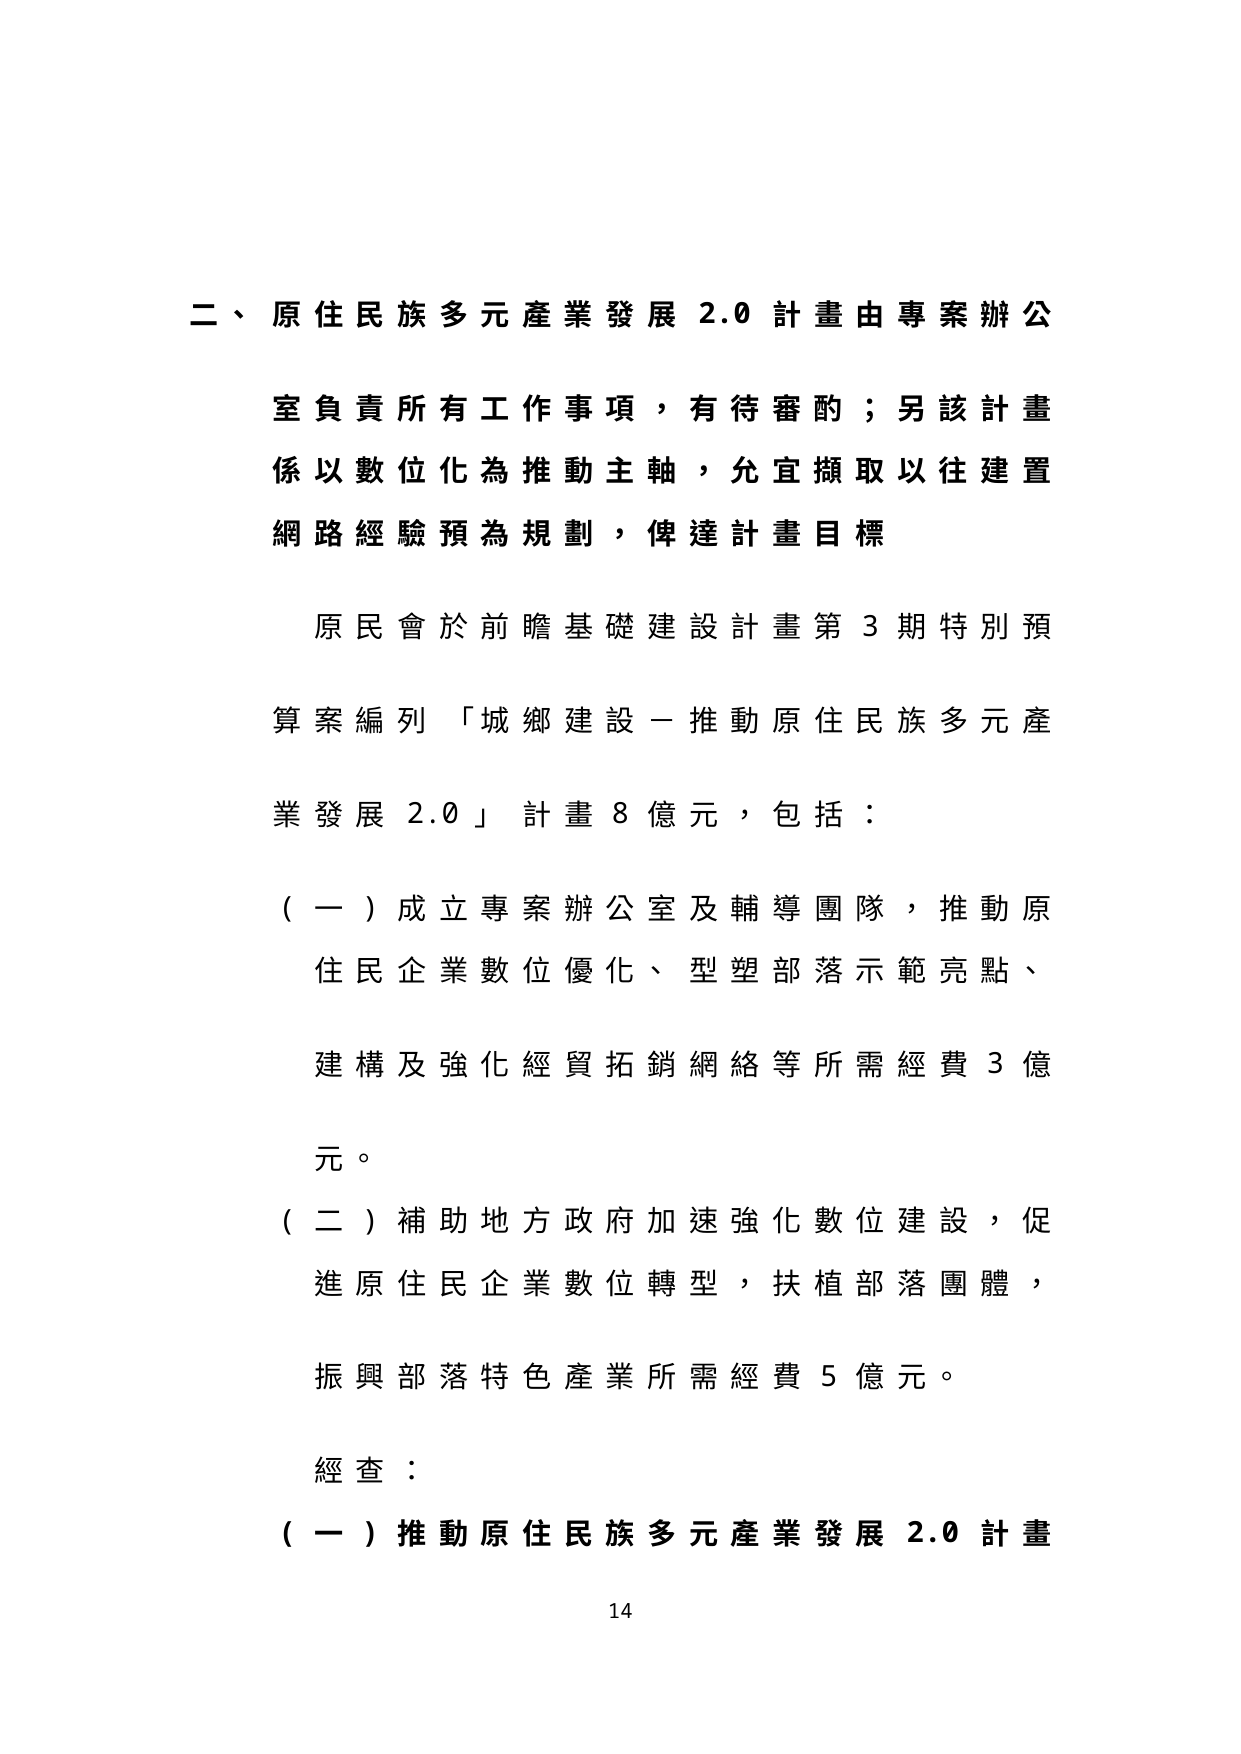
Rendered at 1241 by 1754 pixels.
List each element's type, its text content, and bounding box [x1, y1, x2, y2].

text 經查： [242, 1427, 1058, 1490]
text (一)成立專案辦公室及輔導團隊，推動原住民企業數位優化、型塑部落示範亮點、建構及強化經貿拓銷網絡等所需經費3億元。 [242, 865, 1058, 1177]
text (二)補助地方政府加速強化數位建設，促進原住民企業數位轉型，扶植部落團體，振興部落特色產業所需經費5億元。 [242, 1177, 1058, 1427]
text (一)推動原住民族多元產業發展2.0計畫 [242, 1490, 1058, 1552]
text 原民會於前瞻基礎建設計畫第3期特別預算案編列「城鄉建設－推動原住民族多元產業發展2.0」計畫8億元，包括： [242, 552, 1058, 865]
text 二、原住民族多元產業發展2.0計畫由專案辦公室負責所有工作事項，有待審酌；另該計畫係以數位化為推動主軸，允宜擷取以往建置網路經驗預為規劃，俾達計畫目標 [183, 240, 1058, 552]
